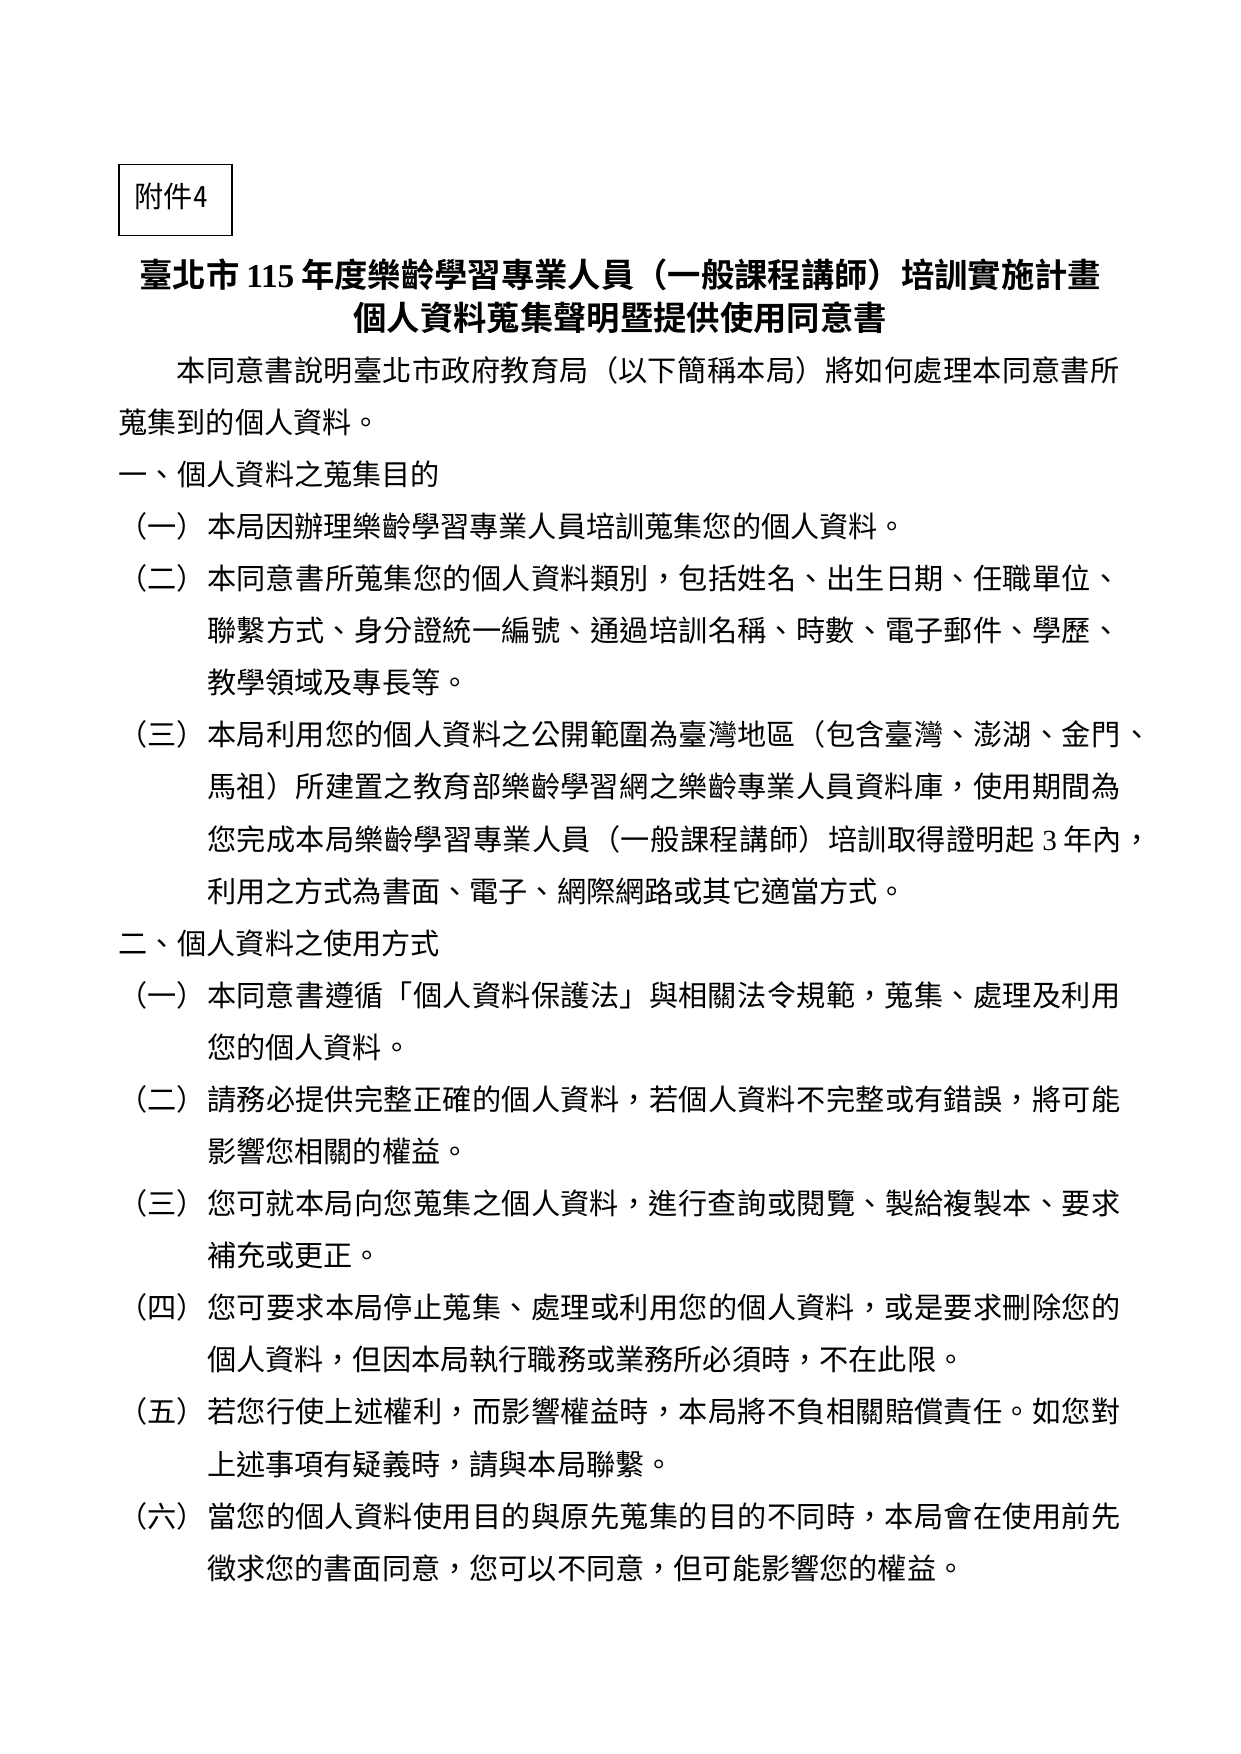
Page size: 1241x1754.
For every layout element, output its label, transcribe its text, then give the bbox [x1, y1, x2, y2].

text 個人資料蒐集聲明暨提供使用同意書 [118, 296, 1122, 339]
list 本同意書遵循「個人資料保護法」與相關法令規範，蒐集、處理及利用您的個人資料。 [118, 964, 1122, 1069]
text 附件4 [134, 173, 231, 216]
list 本同意書所蒐集您的個人資料類別，包括姓名、出生日期、任職單位、聯繫方式、身分證統一編號、通過培訓名稱、時數、電子郵件、學歷、教學領域及專長等。 [118, 548, 1122, 704]
list 本局因辦理樂齡學習專業人員培訓蒐集您的個人資料。 [118, 496, 1122, 548]
list 您可要求本局停止蒐集、處理或利用您的個人資料，或是要求刪除您的個人資料，但因本局執行職務或業務所必須時，不在此限。 [118, 1277, 1122, 1381]
list 若您行使上述權利，而影響權益時，本局將不負相關賠償責任。如您對上述事項有疑義時，請與本局聯繫。 [118, 1381, 1122, 1485]
list 個人資料之使用方式 [118, 912, 1122, 964]
list 個人資料之蒐集目的 [118, 444, 1122, 496]
list 請務必提供完整正確的個人資料，若個人資料不完整或有錯誤，將可能影響您相關的權益。 [118, 1069, 1122, 1173]
text 臺北市115年度樂齡學習專業人員（一般課程講師）培訓實施計畫 [118, 252, 1122, 296]
list 本局利用您的個人資料之公開範圍為臺灣地區（包含臺灣、澎湖、金門、馬祖）所建置之教育部樂齡學習網之樂齡專業人員資料庫，使用期間為您完成本局樂齡學習專業人員（一般課程講師）培訓取得證明起3年內，利用之方式為書面、電子、網際網路或其它適當方式。 [118, 704, 1122, 912]
list 您可就本局向您蒐集之個人資料，進行查詢或閱覽、製給複製本、要求補充或更正。 [118, 1173, 1122, 1277]
list 當您的個人資料使用目的與原先蒐集的目的不同時，本局會在使用前先徵求您的書面同意，您可以不同意，但可能影響您的權益。 [118, 1485, 1122, 1589]
text 本同意書說明臺北市政府教育局（以下簡稱本局）將如何處理本同意書所蒐集到的個人資料。 [118, 339, 1122, 444]
